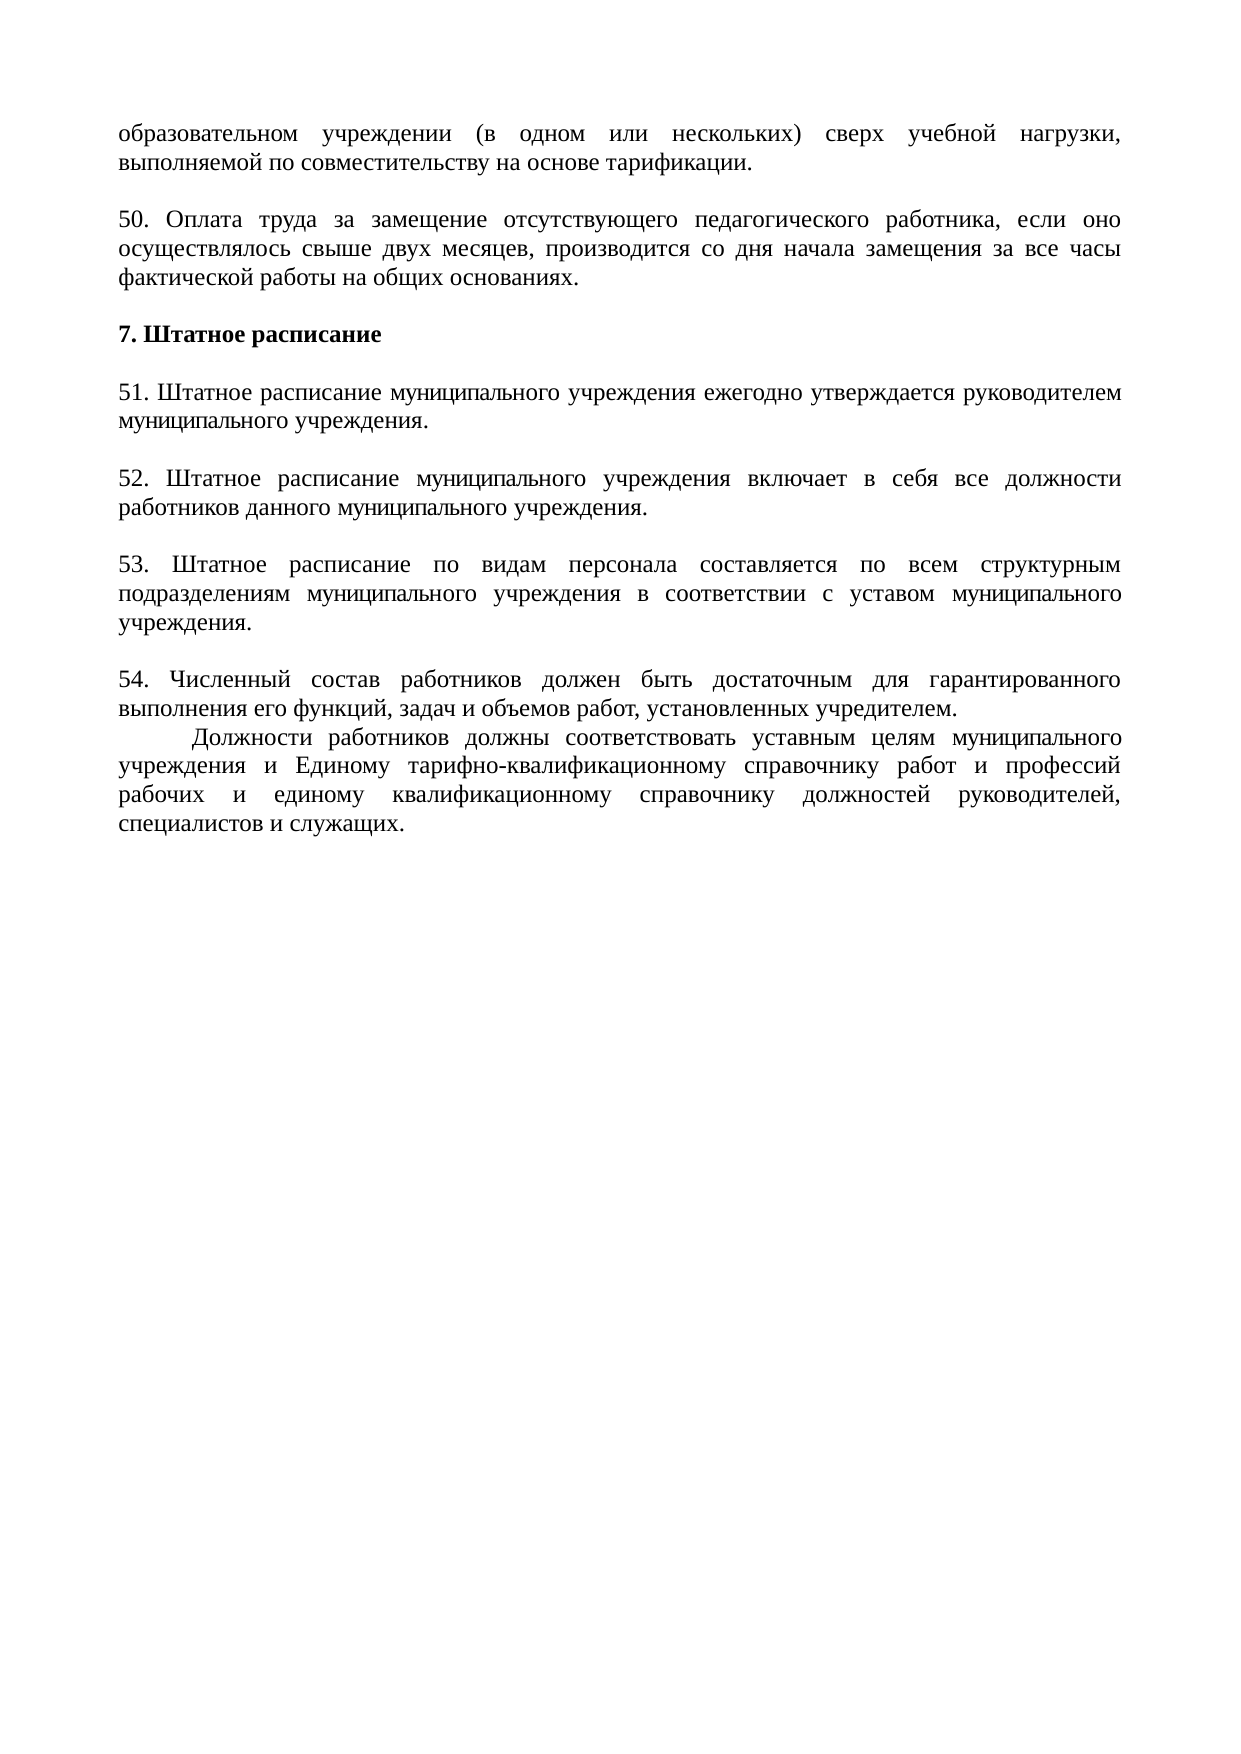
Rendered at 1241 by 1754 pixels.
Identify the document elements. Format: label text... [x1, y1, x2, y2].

text Должности работников должны соответствовать уставным целям муниципального учреждения и Единому тарифно-квалификационному справочнику работ и профессий рабочих и единому квалификационному справочнику должностей руководителей, специалистов и служащих. [118, 722, 1122, 837]
text 52. Штатное расписание муниципального учреждения включает в себя все должности работников данного муниципального учреждения. [118, 463, 1122, 521]
text 53. Штатное расписание по видам персонала составляется по всем структурным подразделениям муниципального учреждения в соответствии с уставом муниципального учреждения. [118, 549, 1122, 636]
text образовательном учреждении (в одном или нескольких) сверх учебной нагрузки, выполняемой по совместительству на основе тарификации. [118, 118, 1122, 176]
text 51. Штатное расписание муниципального учреждения ежегодно утверждается руководителем муниципального учреждения. [118, 377, 1122, 434]
text 50. Оплата труда за замещение отсутствующего педагогического работника, если оно осуществлялось свыше двух месяцев, производится со дня начала замещения за все часы фактической работы на общих основаниях. [118, 204, 1122, 291]
text 7. Штатное расписание [118, 319, 1122, 348]
text 54. Численный состав работников должен быть достаточным для гарантированного выполнения его функций, задач и объемов работ, установленных учредителем. [118, 664, 1122, 722]
